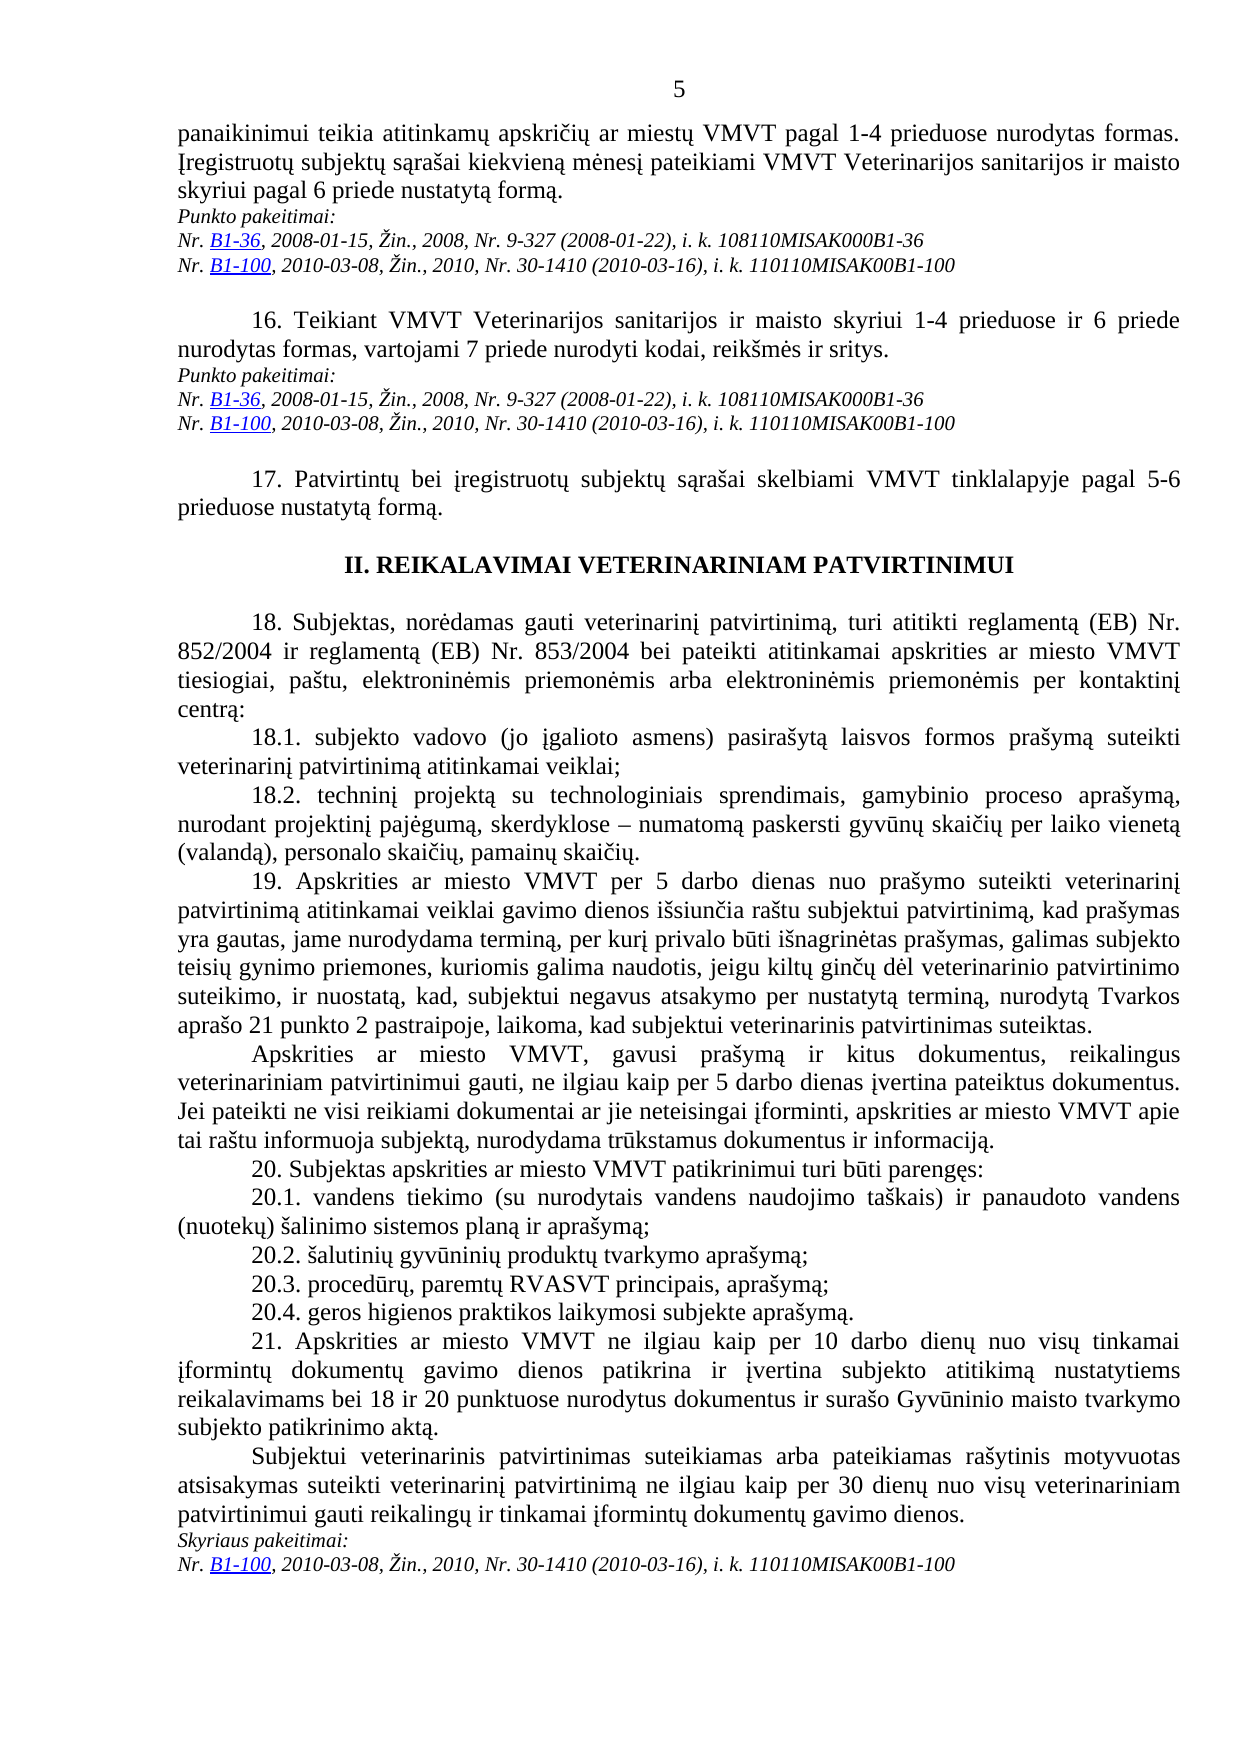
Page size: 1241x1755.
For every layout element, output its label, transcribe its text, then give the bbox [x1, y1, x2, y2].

text II. REIKALAVIMAI VETERINARINIAM PATVIRTINIMUI [177, 550, 1181, 579]
text 20.2. šalutinių gyvūninių produktų tvarkymo aprašymą; [177, 1240, 1181, 1269]
text 18. Subjektas, norėdamas gauti veterinarinį patvirtinimą, turi atitikti reglamentą (EB) Nr. 852/2004 ir reglamentą (EB) Nr. 853/2004 bei pateikti atitinkamai apskrities ar miesto VMVT tiesiogiai, paštu, elektroninėmis priemonėmis arba elektroninėmis priemonėmis per kontaktinį centrą: [177, 607, 1181, 722]
text Nr. B1-100, 2010-03-08, Žin., 2010, Nr. 30-1410 (2010-03-16), i. k. 110110MISAK00B1-100 [177, 411, 1181, 435]
text Punkto pakeitimai: [177, 363, 1181, 387]
text panaikinimui teikia atitinkamų apskričių ar miestų VMVT pagal 1-4 prieduose nurodytas formas. Įregistruotų subjektų sąrašai kiekvieną mėnesį pateikiami VMVT Veterinarijos sanitarijos ir maisto skyriui pagal 6 priede nustatytą formą. [177, 118, 1181, 204]
text 18.2. techninį projektą su technologiniais sprendimais, gamybinio proceso aprašymą, nurodant projektinį pajėgumą, skerdyklose – numatomą paskersti gyvūnų skaičių per laiko vienetą (valandą), personalo skaičių, pamainų skaičių. [177, 780, 1181, 866]
text Nr. B1-100, 2010-03-08, Žin., 2010, Nr. 30-1410 (2010-03-16), i. k. 110110MISAK00B1-100 [177, 1552, 1181, 1576]
text 18.1. subjekto vadovo (jo įgalioto asmens) pasirašytą laisvos formos prašymą suteikti veterinarinį patvirtinimą atitinkamai veiklai; [177, 722, 1181, 780]
text 17. Patvirtintų bei įregistruotų subjektų sąrašai skelbiami VMVT tinklalapyje pagal 5-6 prieduose nustatytą formą. [177, 464, 1181, 521]
text 20.1. vandens tiekimo (su nurodytais vandens naudojimo taškais) ir panaudoto vandens (nuotekų) šalinimo sistemos planą ir aprašymą; [177, 1182, 1181, 1240]
text 19. Apskrities ar miesto VMVT per 5 darbo dienas nuo prašymo suteikti veterinarinį patvirtinimą atitinkamai veiklai gavimo dienos išsiunčia raštu subjektui patvirtinimą, kad prašymas yra gautas, jame nurodydama terminą, per kurį privalo būti išnagrinėtas prašymas, galimas subjekto teisių gynimo priemones, kuriomis galima naudotis, jeigu kiltų ginčų dėl veterinarinio patvirtinimo suteikimo, ir nuostatą, kad, subjektui negavus atsakymo per nustatytą terminą, nurodytą Tvarkos aprašo 21 punkto 2 pastraipoje, laikoma, kad subjektui veterinarinis patvirtinimas suteiktas. [177, 866, 1181, 1039]
text Nr. B1-36, 2008-01-15, Žin., 2008, Nr. 9-327 (2008-01-22), i. k. 108110MISAK000B1-36 [177, 228, 1181, 252]
text Punkto pakeitimai: [177, 204, 1181, 228]
text Subjektui veterinarinis patvirtinimas suteikiamas arba pateikiamas rašytinis motyvuotas atsisakymas suteikti veterinarinį patvirtinimą ne ilgiau kaip per 30 dienų nuo visų veterinariniam patvirtinimui gauti reikalingų ir tinkamai įformintų dokumentų gavimo dienos. [177, 1441, 1181, 1527]
text 20.4. geros higienos praktikos laikymosi subjekte aprašymą. [177, 1297, 1181, 1326]
text Apskrities ar miesto VMVT, gavusi prašymą ir kitus dokumentus, reikalingus veterinariniam patvirtinimui gauti, ne ilgiau kaip per 5 darbo dienas įvertina pateiktus dokumentus. Jei pateikti ne visi reikiami dokumentai ar jie neteisingai įforminti, apskrities ar miesto VMVT apie tai raštu informuoja subjektą, nurodydama trūkstamus dokumentus ir informaciją. [177, 1039, 1181, 1154]
text Nr. B1-100, 2010-03-08, Žin., 2010, Nr. 30-1410 (2010-03-16), i. k. 110110MISAK00B1-100 [177, 252, 1181, 277]
text Nr. B1-36, 2008-01-15, Žin., 2008, Nr. 9-327 (2008-01-22), i. k. 108110MISAK000B1-36 [177, 387, 1181, 411]
text 20. Subjektas apskrities ar miesto VMVT patikrinimui turi būti parengęs: [177, 1154, 1181, 1182]
text Skyriaus pakeitimai: [177, 1527, 1181, 1552]
text 20.3. procedūrų, paremtų RVASVT principais, aprašymą; [177, 1269, 1181, 1297]
text 16. Teikiant VMVT Veterinarijos sanitarijos ir maisto skyriui 1-4 prieduose ir 6 priede nurodytas formas, vartojami 7 priede nurodyti kodai, reikšmės ir sritys. [177, 305, 1181, 363]
text 21. Apskrities ar miesto VMVT ne ilgiau kaip per 10 darbo dienų nuo visų tinkamai įformintų dokumentų gavimo dienos patikrina ir įvertina subjekto atitikimą nustatytiems reikalavimams bei 18 ir 20 punktuose nurodytus dokumentus ir surašo Gyvūninio maisto tvarkymo subjekto patikrinimo aktą. [177, 1326, 1181, 1441]
